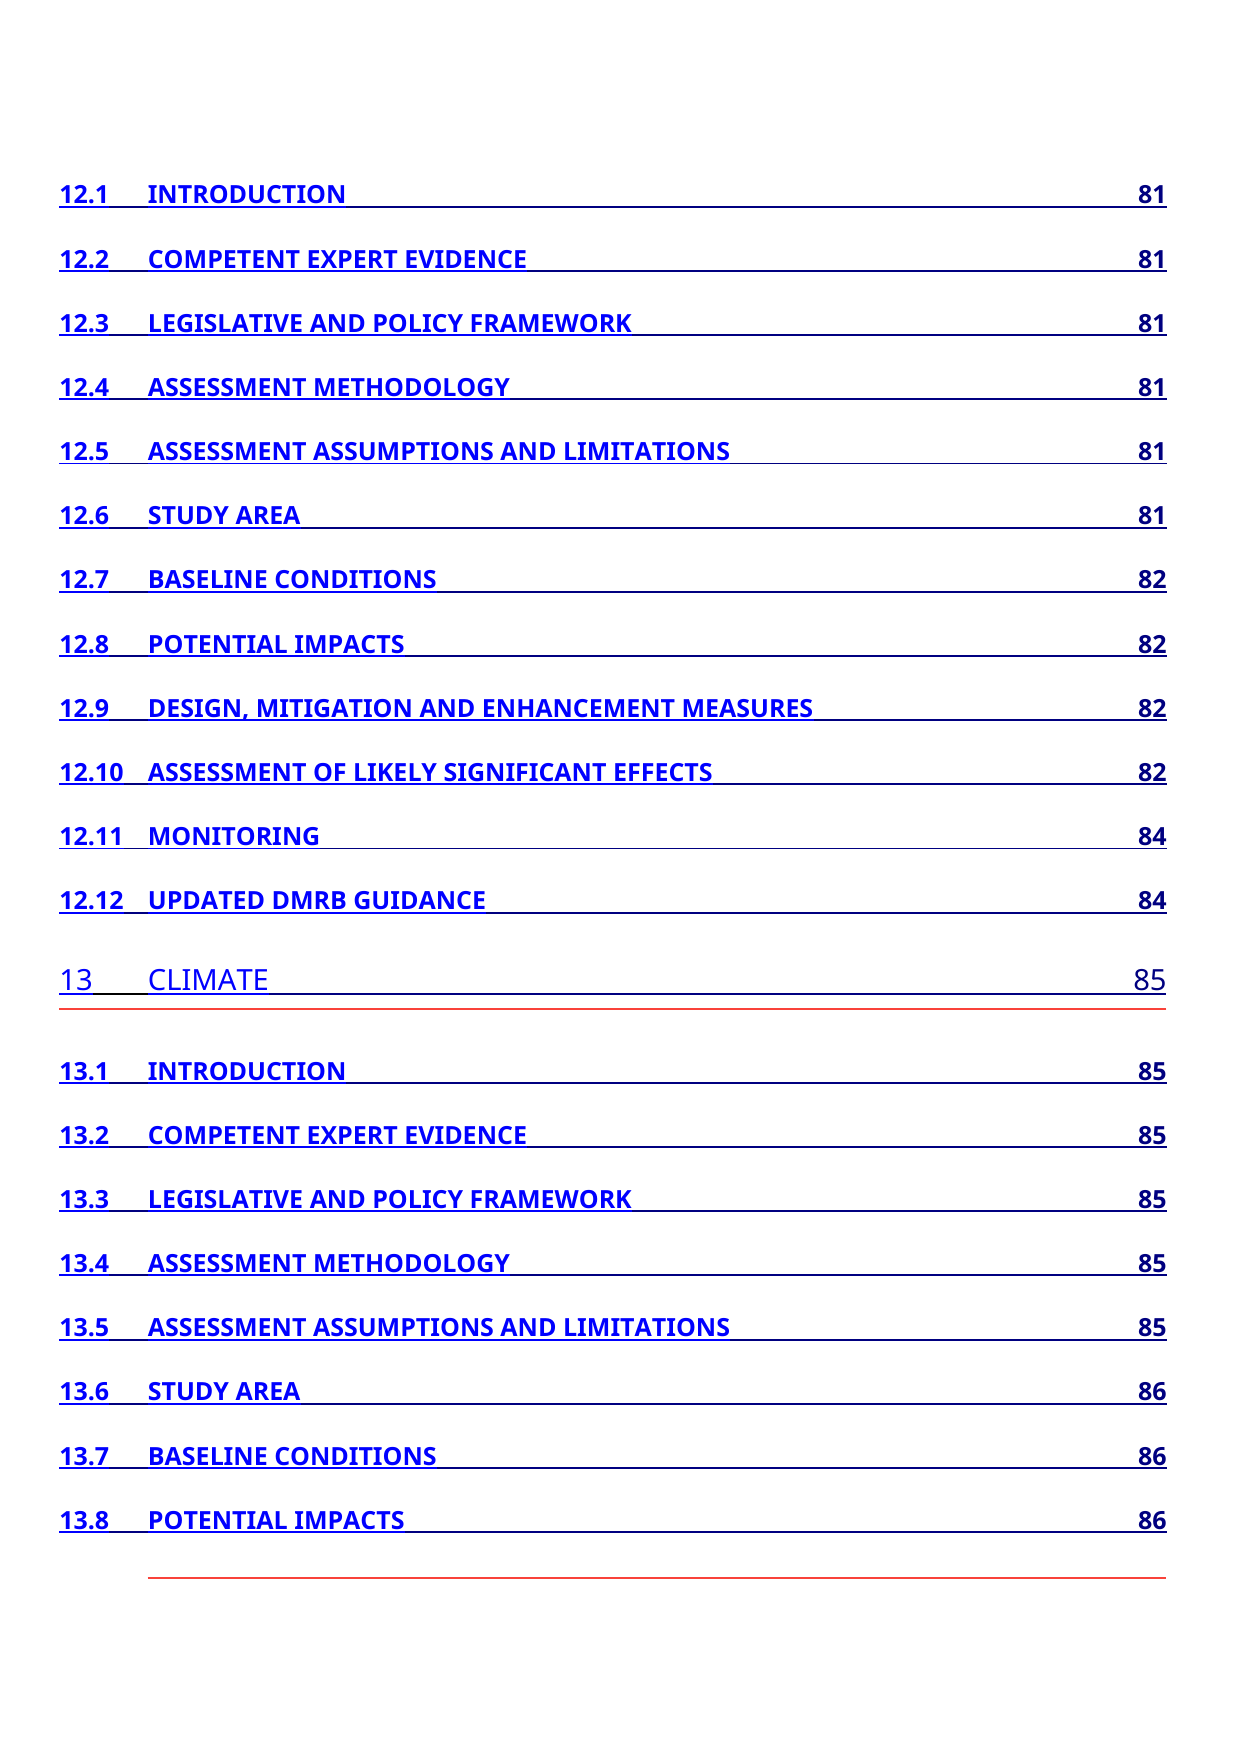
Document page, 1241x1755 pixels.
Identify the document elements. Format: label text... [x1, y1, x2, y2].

text 13.1 iNTRODUCTION 85 [59, 1053, 1166, 1082]
text 12.5 assessment assumptions and limitations 81 [59, 434, 1166, 463]
text 12.4 ASSESSMENT METHODOLOGY 81 [59, 370, 1166, 398]
text [59, 1212, 1166, 1216]
text 12.2 Competent Expert Evidence 81 [59, 241, 1166, 270]
text [59, 849, 1166, 853]
text 12.1 iNTRODUCTION 81 [59, 177, 1166, 206]
text [59, 785, 1166, 789]
text 12.7 Baseline Conditions 82 [59, 562, 1166, 591]
text 13.3 LEGISLATIVE AND POLICY FRAMEWORK 85 [59, 1182, 1166, 1210]
text 12.9 design, mitigation and enhancement measures 82 [59, 691, 1166, 719]
text 12.6 Study area 81 [59, 498, 1166, 527]
text 13.4 ASSESSMENT METHODOLOGY 85 [59, 1246, 1166, 1274]
text 12.12 Updated DMRB Guidance 84 [59, 883, 1166, 912]
text 12.3 LEGISLATIVE AND POLICY FRAMEWORK 81 [59, 306, 1166, 334]
text 13.7 Baseline Conditions 86 [59, 1438, 1166, 1467]
text [59, 400, 1166, 404]
text 12.8 potential impacts 82 [59, 626, 1166, 655]
text 13.2 Competent Expert Evidence 85 [59, 1117, 1166, 1146]
text [59, 995, 1166, 1008]
text 13.8 potential impacts 86 [59, 1502, 1166, 1531]
text 13 CLIMATE 85 [59, 960, 1166, 993]
text 12.10 ASSESSMENT of likely significant effects 82 [59, 755, 1166, 783]
text [59, 1276, 1166, 1280]
text [59, 464, 1166, 468]
text 13.5 assessment assumptions and limitations 85 [59, 1310, 1166, 1339]
text 12.11 MONITORING 84 [59, 819, 1166, 848]
text 13.6 Study area 86 [59, 1374, 1166, 1403]
